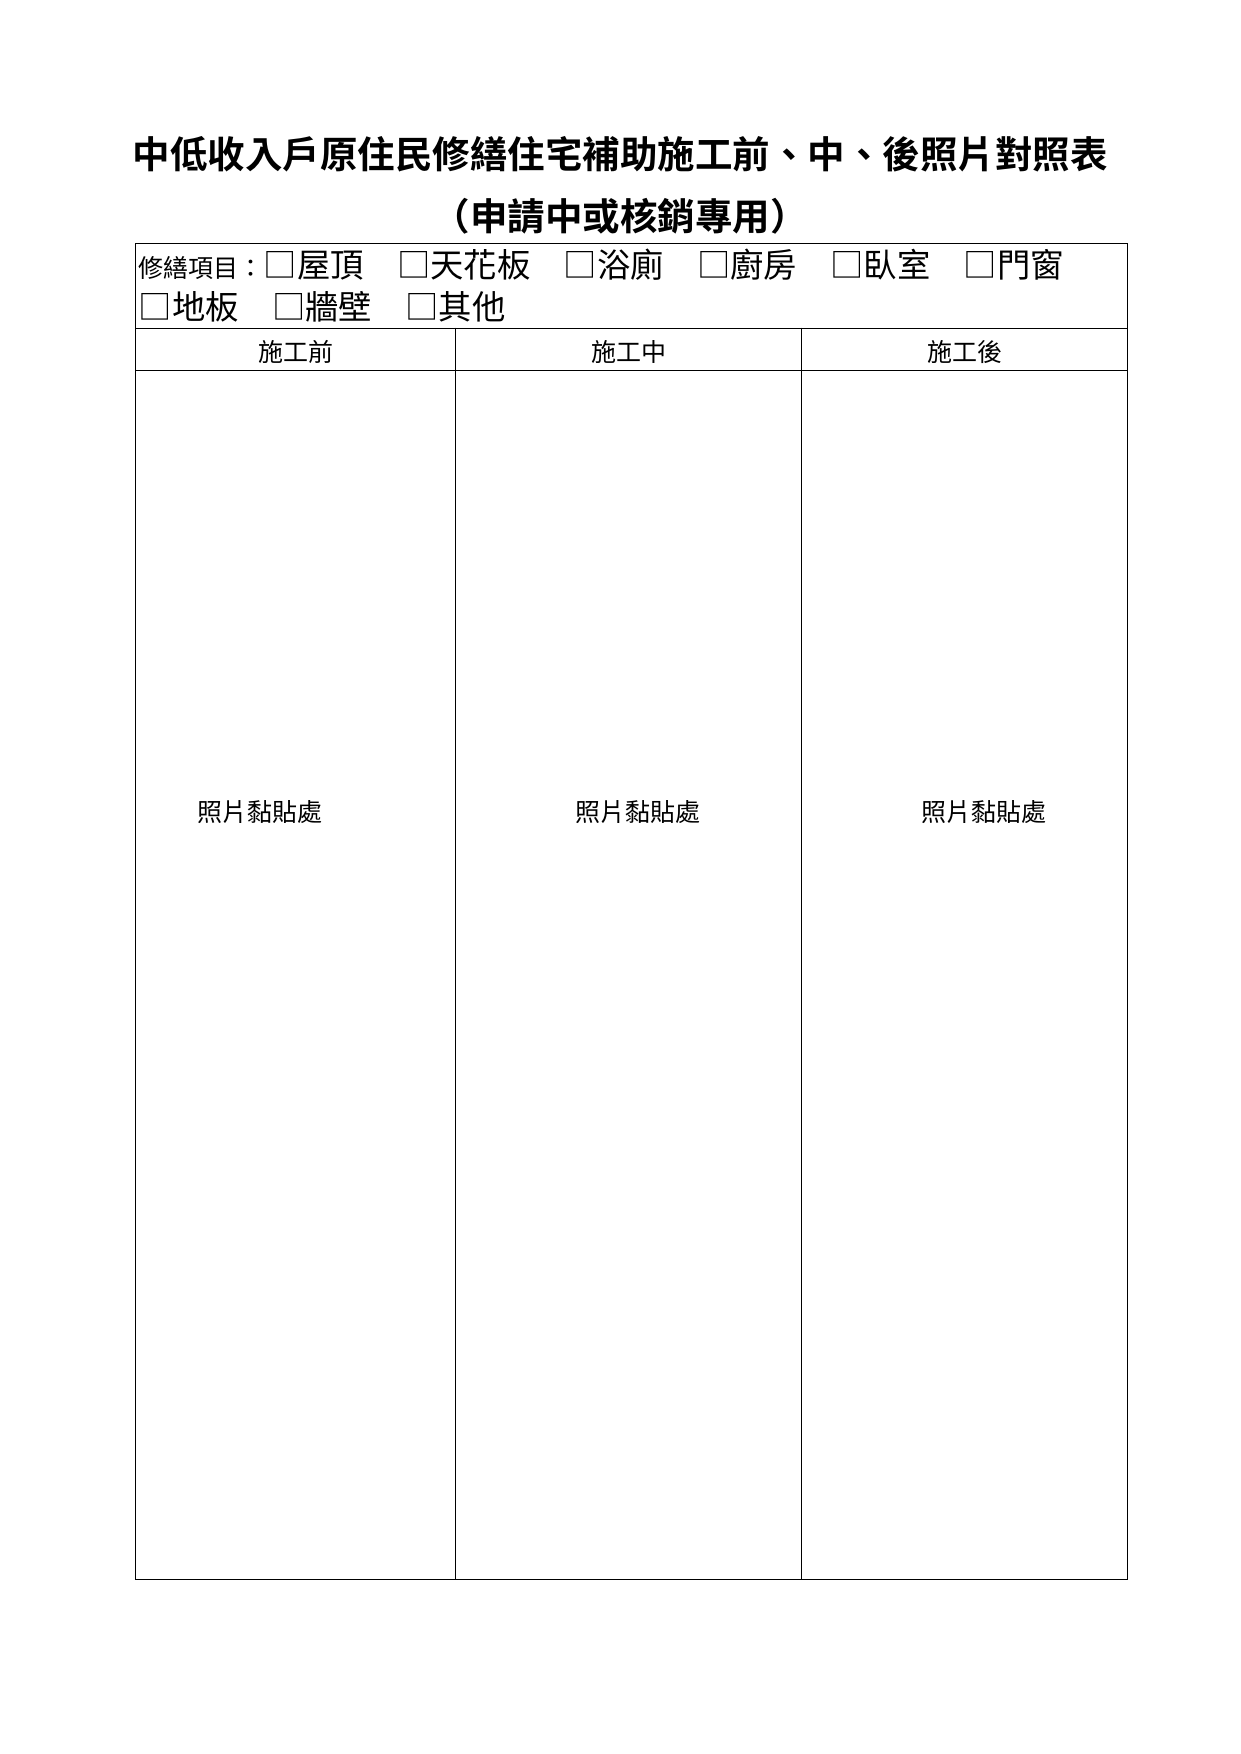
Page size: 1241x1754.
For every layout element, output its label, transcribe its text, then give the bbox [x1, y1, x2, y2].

table_cell 照片黏貼處 [136, 371, 455, 1579]
table_header 修繕項目：□屋頂 □天花板 □浴廁 □廚房 □臥室 □門窗 □地板 □牆壁 □其他 [136, 244, 1127, 327]
table_cell 照片黏貼處 [802, 371, 1127, 1579]
table_cell 照片黏貼處 [456, 371, 801, 1579]
table_cell 施工後 [802, 329, 1127, 370]
table_cell 施工中 [456, 329, 801, 370]
table_cell 施工前 [136, 329, 455, 370]
text 中低收入戶原住民修繕住宅補助施工前、中、後照片對照表（申請中或核銷專用） [118, 118, 1122, 243]
